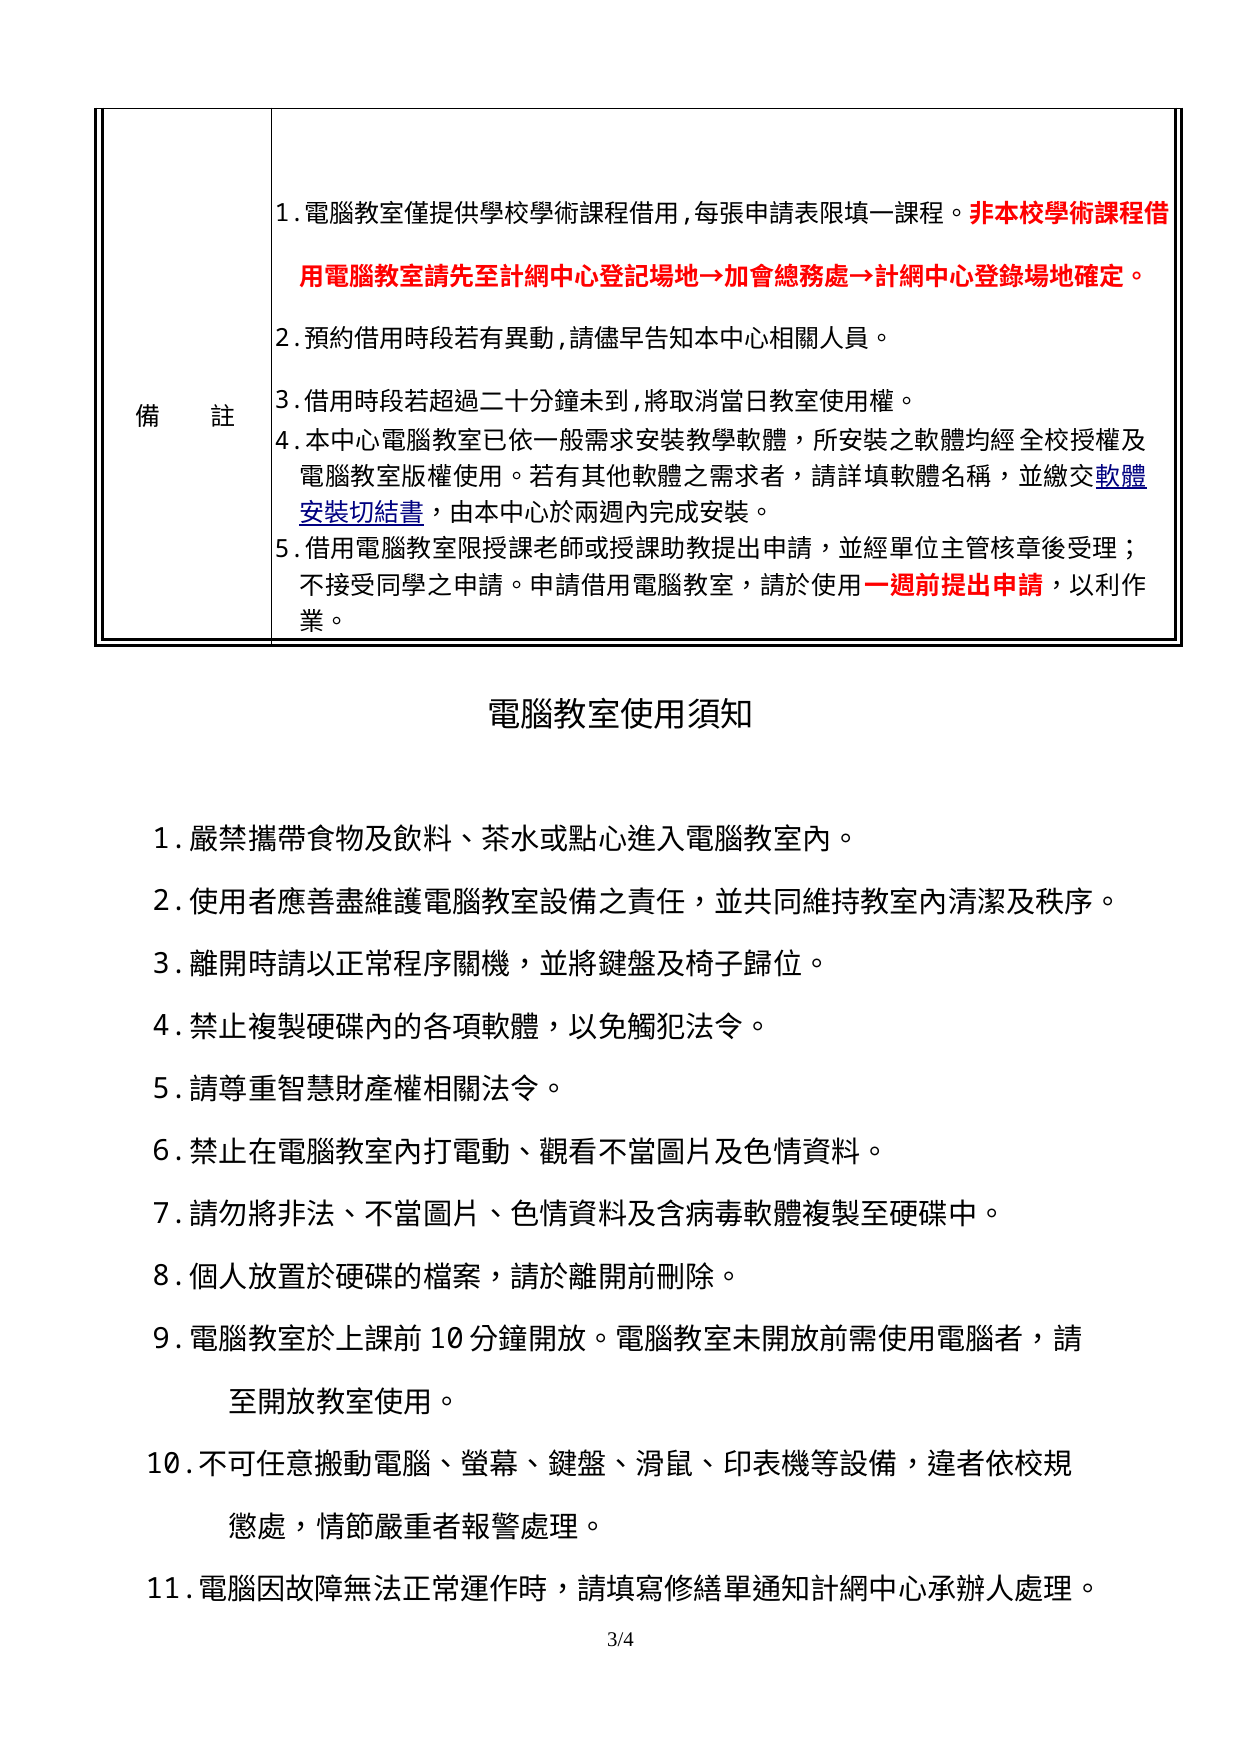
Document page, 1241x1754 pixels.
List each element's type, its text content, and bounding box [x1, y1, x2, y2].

list 個人放置於硬碟的檔案，請於離開前刪除。 [152, 1233, 1091, 1295]
table_cell 1.電腦教室僅提供學校學術課程借用,每張申請表限填一課程。非本校學術課程借用電腦教室請先至計網中心登記場地→加會總務處→計網中心登錄場地確定。 2.預約借用時段若有異動,請儘早告知本中心相關人員。 3.借用時段若超過二十分鐘未到,將取消當日教室使用權。 4.本中心電腦教室已依一般需求安裝教學軟體，所安裝之軟體均經全校授權及電腦教室版權使用。若有其他軟體之需求者，請詳填軟體名稱，並繳交軟體安裝切結書，由本中心於兩週內完成安裝。 5.借用電腦教室限授課老師或授課助教提出申請，並經單位主管核章後受理；不接受同學之申請。申請借用電腦教室，請於使用一週前提出申請，以利作業。 [272, 109, 1174, 638]
text 電腦教室使用須知 [89, 670, 1152, 733]
list 禁止複製硬碟內的各項軟體，以免觸犯法令。 [152, 983, 1091, 1045]
list 嚴禁攜帶食物及飲料、茶水或點心進入電腦教室內。 [152, 795, 1091, 858]
list 不可任意搬動電腦、螢幕、鍵盤、滑鼠、印表機等設備，違者依校規懲處，情節嚴重者報警處理。 [145, 1420, 1091, 1545]
list 禁止在電腦教室內打電動、觀看不當圖片及色情資料。 [152, 1108, 1091, 1170]
list 請勿將非法、不當圖片、色情資料及含病毒軟體複製至硬碟中。 [152, 1170, 1091, 1233]
list 使用者應善盡維護電腦教室設備之責任，並共同維持教室內清潔及秩序。 [152, 858, 1127, 920]
list 電腦教室於上課前10分鐘開放。電腦教室未開放前需使用電腦者，請至開放教室使用。 [152, 1295, 1091, 1420]
list 電腦因故障無法正常運作時，請填寫修繕單通知計網中心承辦人處理。 [145, 1545, 1091, 1608]
list 請尊重智慧財產權相關法令。 [152, 1045, 1091, 1108]
list 離開時請以正常程序關機，並將鍵盤及椅子歸位。 [152, 920, 1091, 983]
table_cell 備 註 [104, 109, 271, 638]
